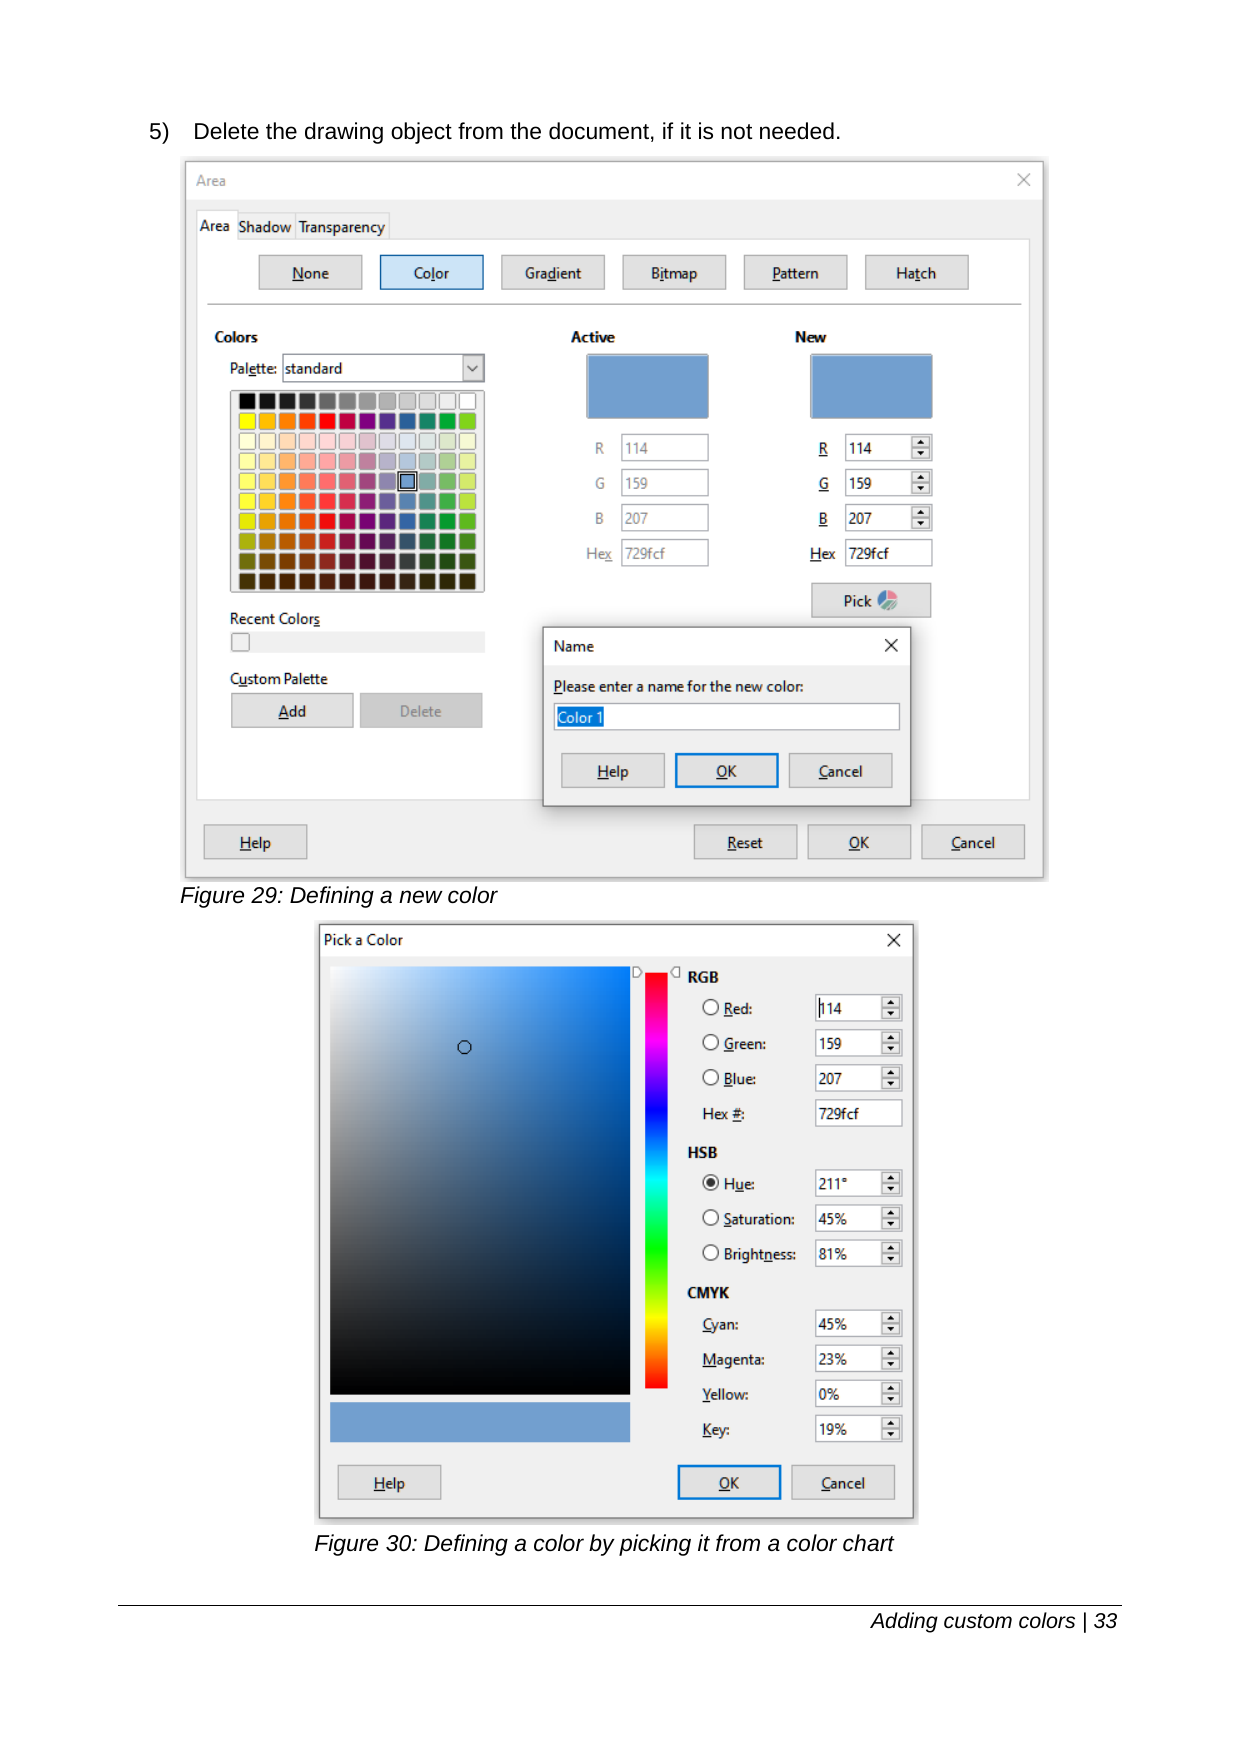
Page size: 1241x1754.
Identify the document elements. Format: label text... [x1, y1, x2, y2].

picture [180, 156, 1049, 882]
list Delete the drawing object from the document, if it is not needed. [169, 118, 1122, 144]
text Figure 29: Defining a new color [180, 882, 1060, 908]
picture [314, 920, 919, 1525]
text Figure 30: Defining a color by picking it from a color chart [314, 1529, 926, 1556]
